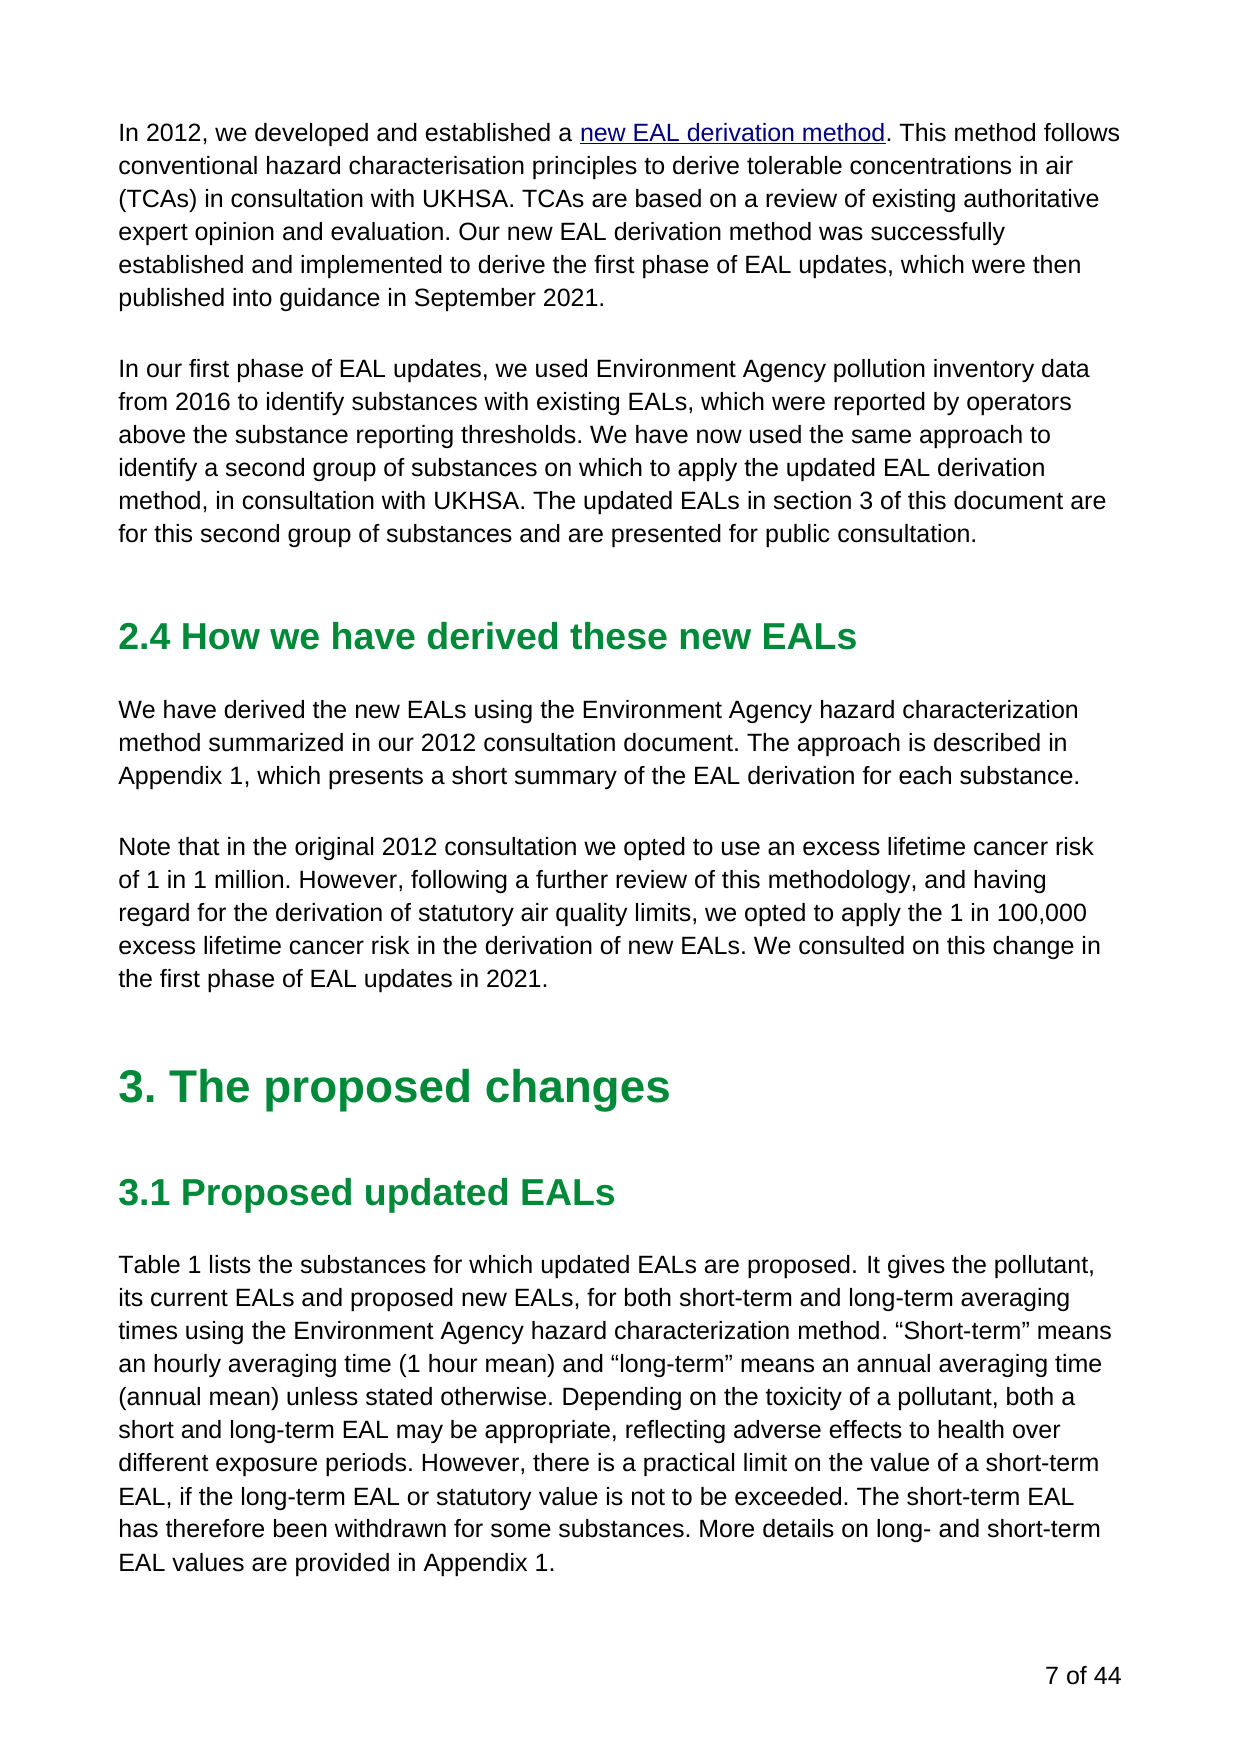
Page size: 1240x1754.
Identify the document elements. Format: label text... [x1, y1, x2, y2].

text Note that in the original 2012 consultation we opted to use an excess lifetime cancer risk of 1 in 1 million. However, following a further review of this methodology, and having regard for the derivation of statutory air quality limits, we opted to apply the 1 in 100,000 excess lifetime cancer risk in the derivation of new EALs. We consulted on this change in the first phase of EAL updates in 2021. [118, 832, 1121, 992]
subtitle 3.1 Proposed updated EALs [118, 1170, 1121, 1213]
text We have derived the new EALs using the Environment Agency hazard characterization method summarized in our 2012 consultation document. The approach is described in Appendix 1, which presents a short summary of the EAL derivation for each substance. [118, 695, 1121, 790]
text In 2012, we developed and established a new EAL derivation method. This method follows conventional hazard characterisation principles to derive tolerable concentrations in air (TCAs) in consultation with UKHSA. TCAs are based on a review of existing authoritative expert opinion and evaluation. Our new EAL derivation method was successfully established and implemented to derive the first phase of EAL updates, which were then published into guidance in September 2021. [118, 118, 1121, 312]
subtitle 3. The proposed changes [118, 1059, 1121, 1112]
text In our first phase of EAL updates, we used Environment Agency pollution inventory data from 2016 to identify substances with existing EALs, which were reported by operators above the substance reporting thresholds. We have now used the same approach to identify a second group of substances on which to apply the updated EAL derivation method, in consultation with UKHSA. The updated EALs in section 3 of this document are for this second group of substances and are presented for public consultation. [118, 354, 1121, 548]
text Table 1 lists the substances for which updated EALs are proposed. It gives the pollutant, its current EALs and proposed new EALs, for both short-term and long-term averaging times using the Environment Agency hazard characterization method. “Short-term” means an hourly averaging time (1 hour mean) and “long-term” means an annual averaging time (annual mean) unless stated otherwise. Depending on the toxicity of a pollutant, both a short and long-term EAL may be appropriate, reflecting adverse effects to health over different exposure periods. However, there is a practical limit on the value of a short-term EAL, if the long-term EAL or statutory value is not to be exceeded. The short-term EAL has therefore been withdrawn for some substances. More details on long- and short-term EAL values are provided in Appendix 1. [118, 1250, 1121, 1576]
subtitle 2.4 How we have derived these new EALs [118, 614, 1121, 657]
